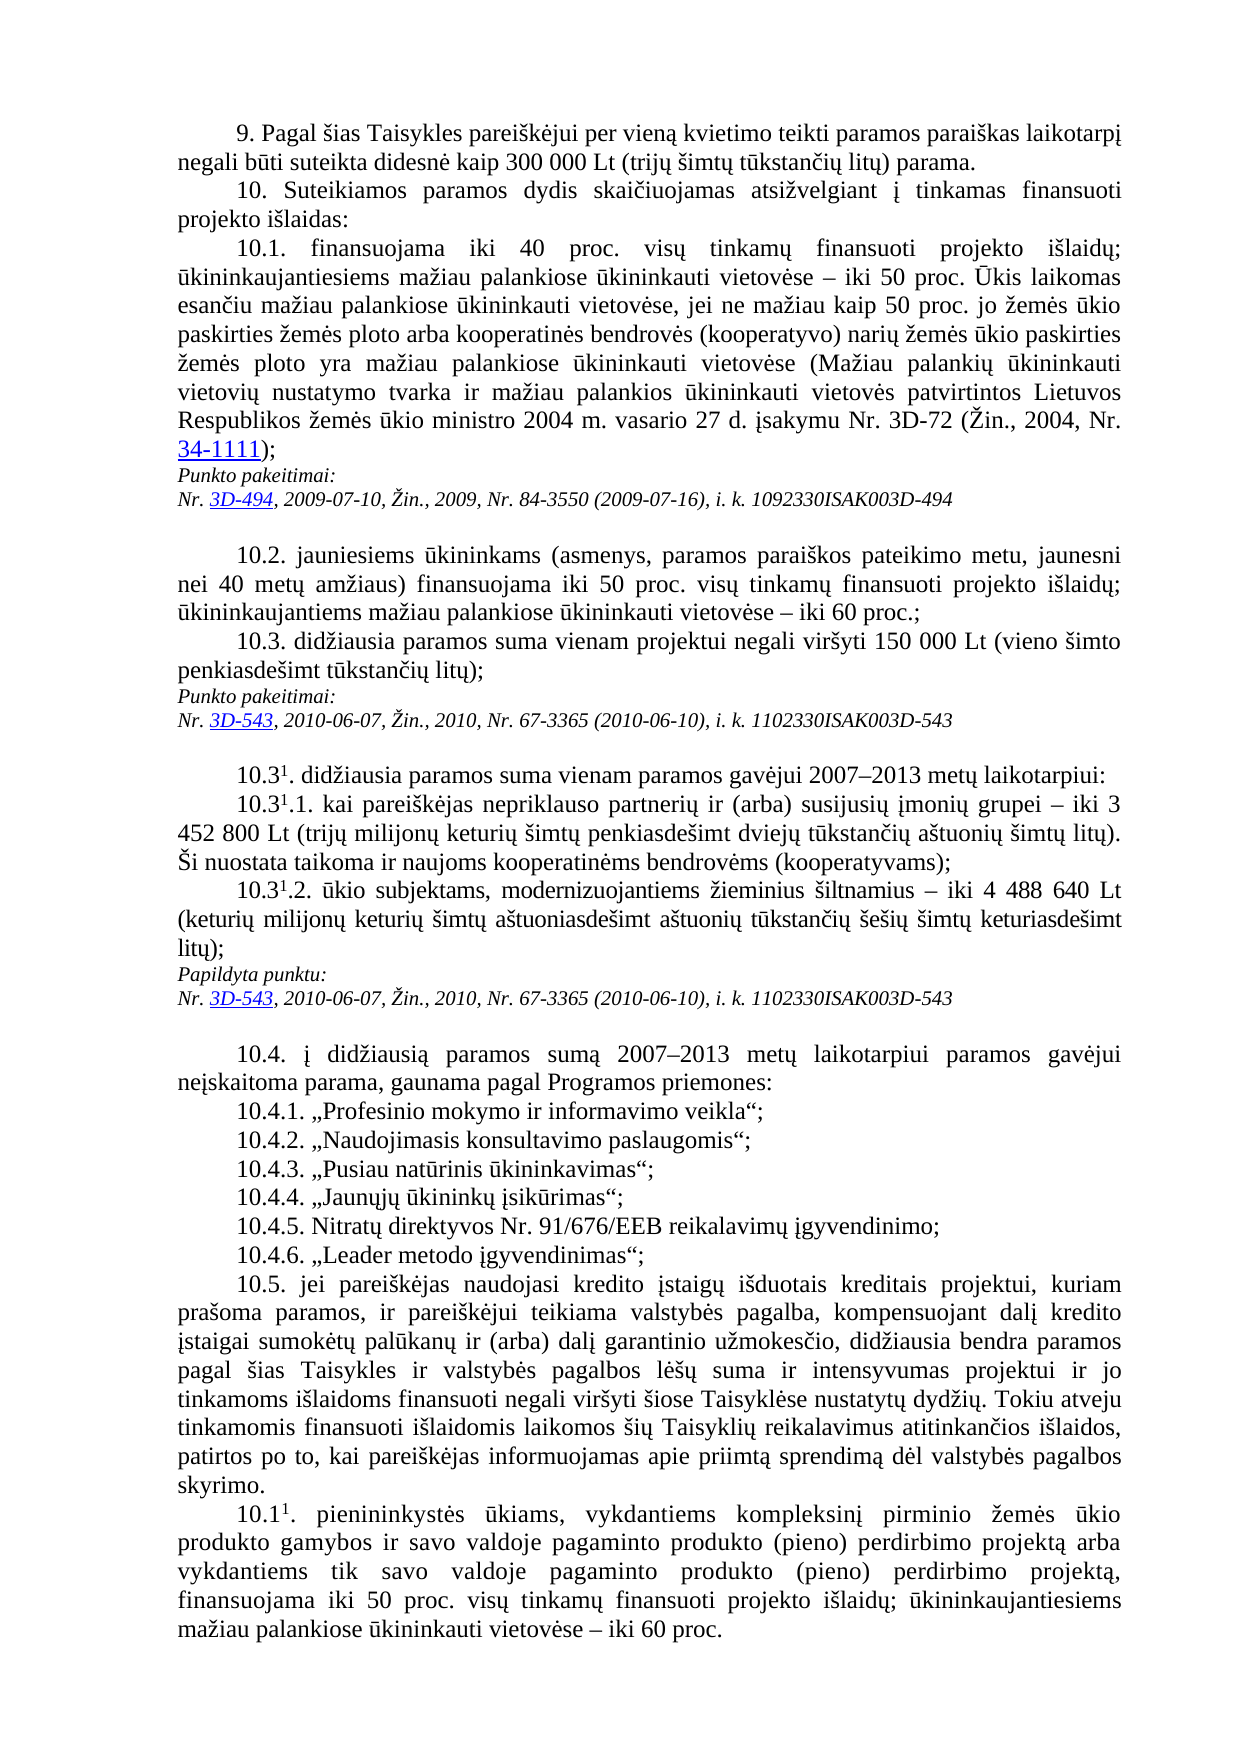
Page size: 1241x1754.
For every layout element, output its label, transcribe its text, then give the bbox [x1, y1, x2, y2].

text Nr. 3D-543, 2010-06-07, Žin., 2010, Nr. 67-3365 (2010-06-10), i. k. 1102330ISAK003D-543 [177, 708, 1122, 732]
text 10.31. didžiausia paramos suma vienam paramos gavėjui 2007–2013 metų laikotarpiui: [177, 761, 1122, 789]
text 10.31.1. kai pareiškėjas nepriklauso partnerių ir (arba) susijusių įmonių grupei – iki 3 452 800 Lt (trijų milijonų keturių šimtų penkiasdešimt dviejų tūkstančių aštuonių šimtų litų). Ši nuostata taikoma ir naujoms kooperatinėms bendrovėms (kooperatyvams); [177, 789, 1122, 876]
text Nr. 3D-543, 2010-06-07, Žin., 2010, Nr. 67-3365 (2010-06-10), i. k. 1102330ISAK003D-543 [177, 986, 1122, 1010]
text Papildyta punktu: [177, 962, 1122, 986]
text Punkto pakeitimai: [177, 463, 1122, 487]
text Nr. 3D-494, 2009-07-10, Žin., 2009, Nr. 84-3550 (2009-07-16), i. k. 1092330ISAK003D-494 [177, 487, 1122, 511]
text 10.1. finansuojama iki 40 proc. visų tinkamų finansuoti projekto išlaidų; ūkininkaujantiesiems mažiau palankiose ūkininkauti vietovėse – iki 50 proc. Ūkis laikomas esančiu mažiau palankiose ūkininkauti vietovėse, jei ne mažiau kaip 50 proc. jo žemės ūkio paskirties žemės ploto arba kooperatinės bendrovės (kooperatyvo) narių žemės ūkio paskirties žemės ploto yra mažiau palankiose ūkininkauti vietovėse (Mažiau palankių ūkininkauti vietovių nustatymo tvarka ir mažiau palankios ūkininkauti vietovės patvirtintos Lietuvos Respublikos žemės ūkio ministro 2004 m. vasario 27 d. įsakymu Nr. 3D-72 (Žin., 2004, Nr. 34-1111); [177, 233, 1122, 463]
text 10.4. į didžiausią paramos sumą 2007–2013 metų laikotarpiui paramos gavėjui neįskaitoma parama, gaunama pagal Programos priemones: [177, 1039, 1122, 1096]
text 10.4.6. „Leader metodo įgyvendinimas“; [177, 1240, 1122, 1269]
text 10.5. jei pareiškėjas naudojasi kredito įstaigų išduotais kreditais projektui, kuriam prašoma paramos, ir pareiškėjui teikiama valstybės pagalba, kompensuojant dalį kredito įstaigai sumokėtų palūkanų ir (arba) dalį garantinio užmokesčio, didžiausia bendra paramos pagal šias Taisykles ir valstybės pagalbos lėšų suma ir intensyvumas projektui ir jo tinkamoms išlaidoms finansuoti negali viršyti šiose Taisyklėse nustatytų dydžių. Tokiu atveju tinkamomis finansuoti išlaidomis laikomos šių Taisyklių reikalavimus atitinkančios išlaidos, patirtos po to, kai pareiškėjas informuojamas apie priimtą sprendimą dėl valstybės pagalbos skyrimo. [177, 1269, 1122, 1499]
text 10.31.2. ūkio subjektams, modernizuojantiems žieminius šiltnamius – iki 4 488 640 Lt (keturių milijonų keturių šimtų aštuoniasdešimt aštuonių tūkstančių šešių šimtų keturiasdešimt litų); [177, 876, 1122, 962]
text 10.2. jauniesiems ūkininkams (asmenys, paramos paraiškos pateikimo metu, jaunesni nei 40 metų amžiaus) finansuojama iki 50 proc. visų tinkamų finansuoti projekto išlaidų; ūkininkaujantiems mažiau palankiose ūkininkauti vietovėse – iki 60 proc.; [177, 540, 1122, 626]
text 10.11. pienininkystės ūkiams, vykdantiems kompleksinį pirminio žemės ūkio produkto gamybos ir savo valdoje pagaminto produkto (pieno) perdirbimo projektą arba vykdantiems tik savo valdoje pagaminto produkto (pieno) perdirbimo projektą, finansuojama iki 50 proc. visų tinkamų finansuoti projekto išlaidų; ūkininkaujantiesiems mažiau palankiose ūkininkauti vietovėse – iki 60 proc. [177, 1499, 1122, 1642]
text 10.4.5. Nitratų direktyvos Nr. 91/676/EEB reikalavimų įgyvendinimo; [177, 1211, 1122, 1240]
text 10.4.1. „Profesinio mokymo ir informavimo veikla“; [177, 1096, 1122, 1125]
text 9. Pagal šias Taisykles pareiškėjui per vieną kvietimo teikti paramos paraiškas laikotarpį negali būti suteikta didesnė kaip 300 000 Lt (trijų šimtų tūkstančių litų) parama. [177, 118, 1122, 176]
text 10.4.2. „Naudojimasis konsultavimo paslaugomis“; [177, 1125, 1122, 1154]
text 10.3. didžiausia paramos suma vienam projektui negali viršyti 150 000 Lt (vieno šimto penkiasdešimt tūkstančių litų); [177, 626, 1122, 684]
text 10.4.3. „Pusiau natūrinis ūkininkavimas“; [177, 1154, 1122, 1182]
text 10. Suteikiamos paramos dydis skaičiuojamas atsižvelgiant į tinkamas finansuoti projekto išlaidas: [177, 176, 1122, 233]
text Punkto pakeitimai: [177, 684, 1122, 708]
text 10.4.4. „Jaunųjų ūkininkų įsikūrimas“; [177, 1182, 1122, 1211]
